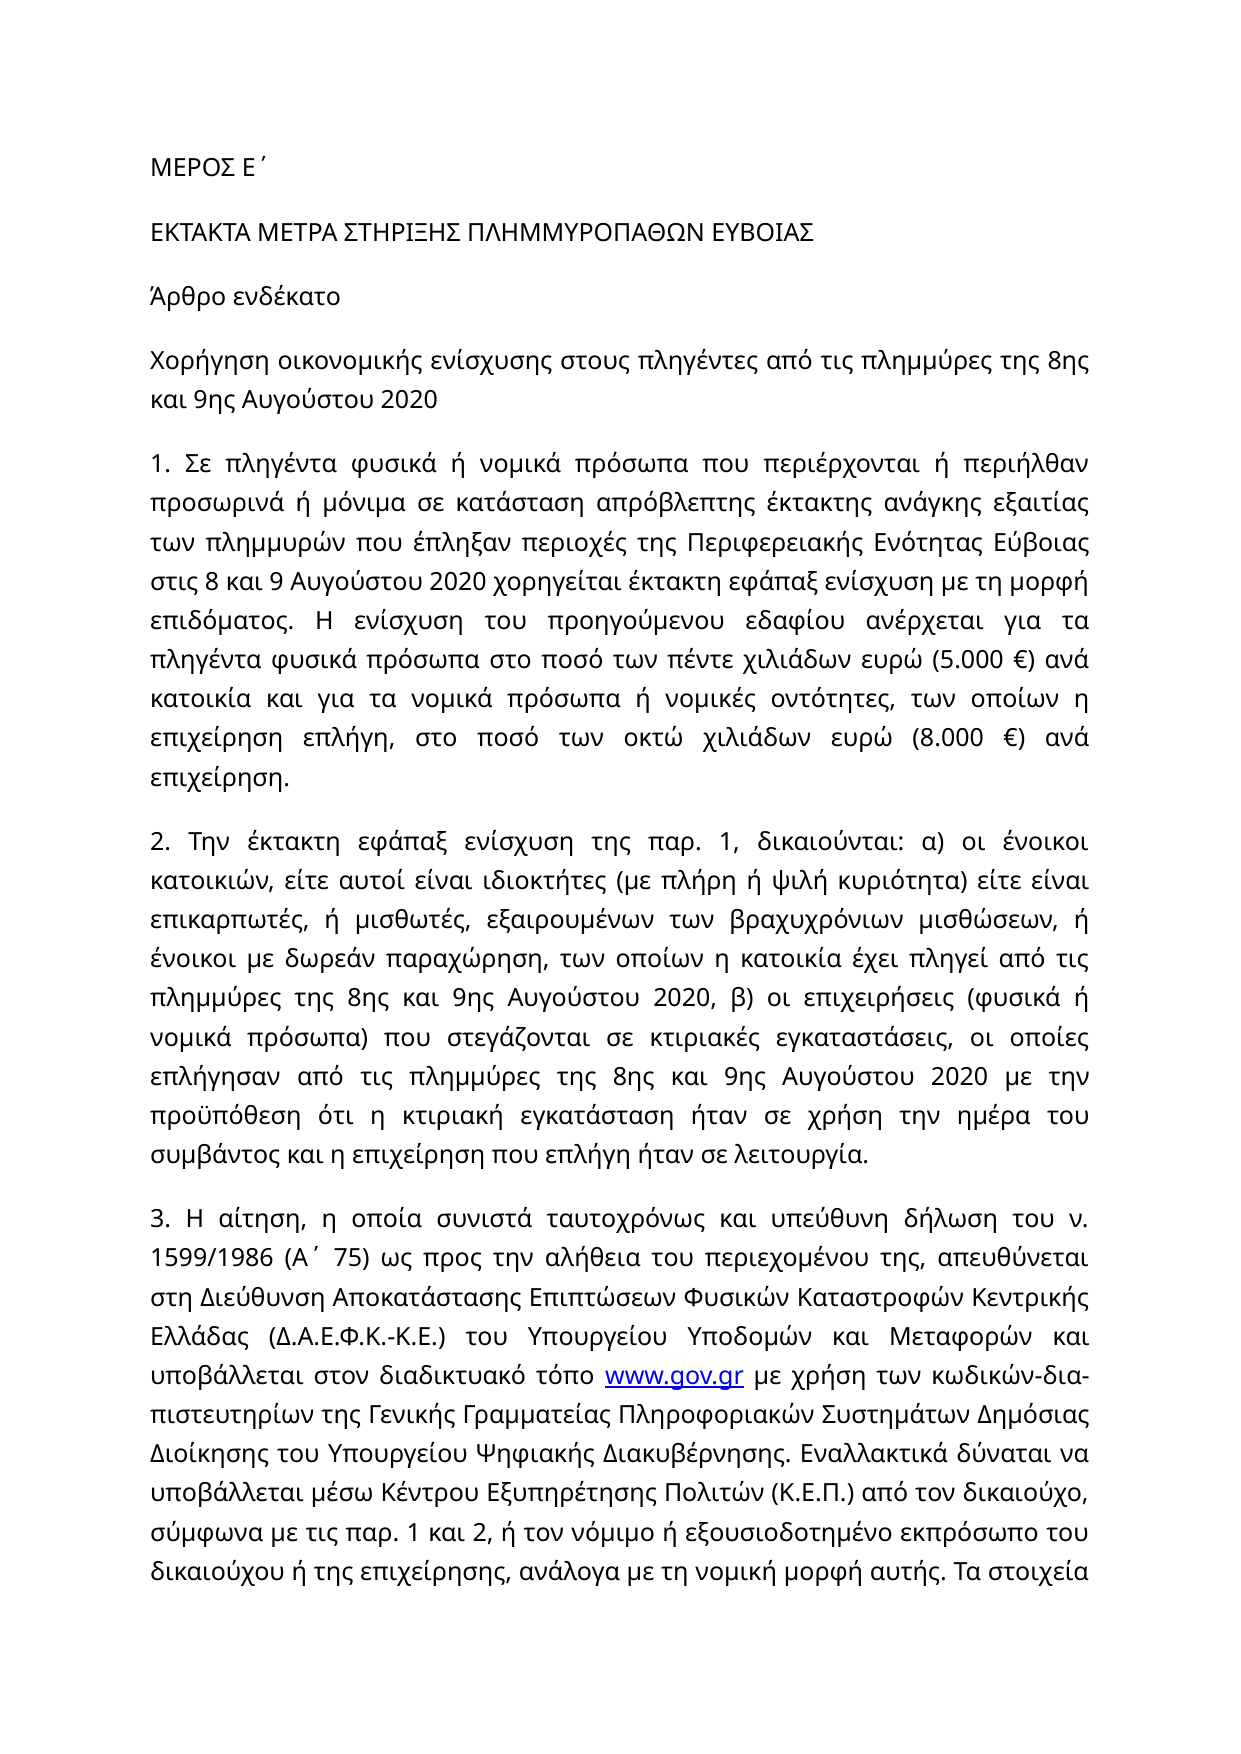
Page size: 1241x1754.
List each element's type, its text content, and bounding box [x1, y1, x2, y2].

text 2. Την έκτακτη εφάπαξ ενίσχυση της παρ. 1, δικαιούνται: α) οι ένοικοι κατοικιών, είτε αυτοί είναι ιδιοκτήτες (με πλήρη ή ψιλή κυριότητα) είτε είναι επικαρπωτές, ή μισθωτές, εξαιρουμένων των βραχυχρόνιων μισθώσεων, ή ένοικοι με δωρεάν παραχώρηση, των οποίων η κατοικία έχει πληγεί από τις πλημμύρες της 8ης και 9ης Αυγούστου 2020, β) οι επιχειρήσεις (φυσικά ή νομικά πρόσωπα) που στεγάζονται σε κτιριακές εγκαταστάσεις, οι οποίες επλήγησαν από τις πλημμύρες της 8ης και 9ης Αυγούστου 2020 με την προϋπόθεση ότι η κτιριακή εγκατάσταση ήταν σε χρήση την ημέρα του συμβάντος και η επιχείρηση που επλήγη ήταν σε λειτουργία. [150, 823, 1090, 1171]
text ΕΚΤΑΚΤΑ ΜΕΤΡΑ ΣΤΗΡΙΞΗΣ ΠΛΗΜΜΥΡΟΠΑΘΩΝ ΕΥΒΟΙΑΣ [150, 214, 1090, 248]
text Άρθρο ενδέκατο [150, 278, 1090, 312]
text ΜΕΡΟΣ Ε΄ [150, 150, 1090, 184]
text 1. Σε πληγέντα φυσικά ή νομικά πρόσωπα που περιέρχονται ή περιήλθαν προσωρινά ή μόνιμα σε κατάσταση απρόβλεπτης έκτακτης ανάγκης εξαιτίας των πλημμυρών που έπληξαν περιοχές της Περιφερειακής Ενότητας Εύβοιας στις 8 και 9 Αυγούστου 2020 χορηγείται έκτακτη εφάπαξ ενίσχυση με τη μορφή επιδόματος. Η ενίσχυση του προηγούμενου εδαφίου ανέρχεται για τα πληγέντα φυσικά πρόσωπα στο ποσό των πέντε χιλιάδων ευρώ (5.000 €) ανά κατοικία και για τα νομικά πρόσωπα ή νομικές οντότητες, των οποίων η επιχείρηση επλήγη, στο ποσό των οκτώ χιλιάδων ευρώ (8.000 €) ανά επιχείρηση. [150, 446, 1090, 793]
text Χορήγηση οικονομικής ενίσχυσης στους πληγέντες από τις πλημμύρες της 8ης και 9ης Αυγούστου 2020 [150, 342, 1090, 416]
text 3. Η αίτηση, η οποία συνιστά ταυτοχρόνως και υπεύθυνη δήλωση του ν. 1599/1986 (Α΄ 75) ως προς την αλήθεια του περιεχομένου της, απευθύνεται στη Διεύθυνση Αποκατάστασης Επιπτώσεων Φυσικών Καταστροφών Κεντρικής Ελλάδας (Δ.Α.Ε.Φ.Κ.-Κ.Ε.) του Υπουργείου Υποδομών και Μεταφορών και υποβάλλεται στον διαδικτυακό τόπο www.gov.gr με χρήση των κωδικών-δια- πιστευτηρίων της Γενικής Γραμματείας Πληροφοριακών Συστημάτων Δημόσιας Διοίκησης του Υπουργείου Ψηφιακής Διακυβέρνησης. Εναλλακτικά δύναται να υποβάλλεται μέσω Κέντρου Εξυπηρέτησης Πολιτών (Κ.Ε.Π.) από τον δικαιούχο, σύμφωνα με τις παρ. 1 και 2, ή τον νόμιμο ή εξουσιοδοτημένο εκπρόσωπο του δικαιούχου ή της επιχείρησης, ανάλογα με τη νομική μορφή αυτής. Τα στοιχεία [150, 1201, 1090, 1587]
